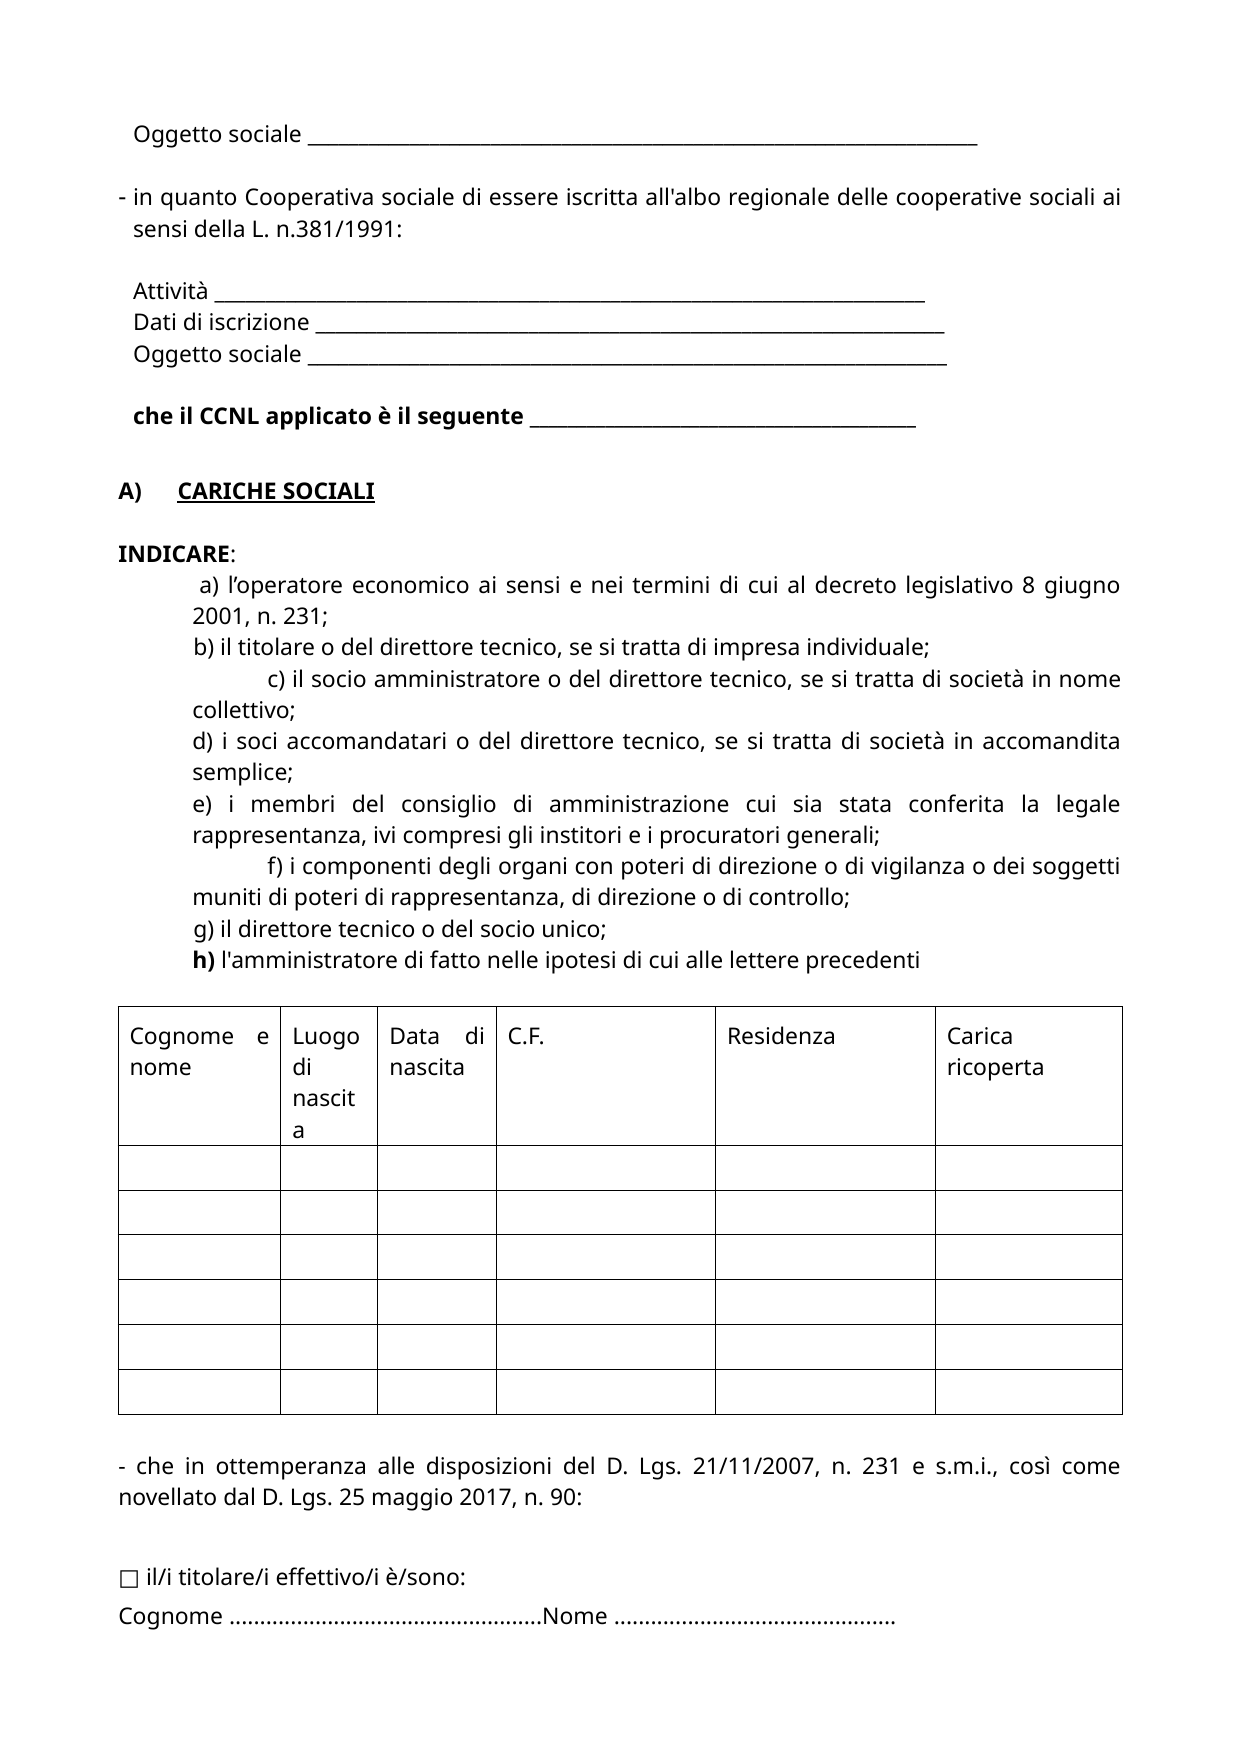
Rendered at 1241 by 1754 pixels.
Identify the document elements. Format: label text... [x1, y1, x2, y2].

table_cell [936, 1235, 1122, 1279]
table_cell [378, 1280, 496, 1324]
table_cell [936, 1146, 1122, 1189]
list Oggetto sociale _______________________________________________________________ [133, 338, 1122, 369]
table_cell [497, 1146, 715, 1189]
table_cell [716, 1280, 935, 1324]
table_cell [497, 1235, 715, 1279]
table_cell [378, 1191, 496, 1234]
table_cell [716, 1235, 935, 1279]
text c) il socio amministratore o del direttore tecnico, se si tratta di società in nome collettivo; [192, 662, 1122, 725]
text INDICARE: [118, 537, 1122, 569]
text h) l'amministratore di fatto nelle ipotesi di cui alle lettere precedenti [118, 944, 1122, 975]
table_cell [378, 1146, 496, 1189]
text Oggetto sociale __________________________________________________________________ [133, 118, 1122, 149]
table_cell [936, 1191, 1122, 1234]
table_cell [497, 1191, 715, 1234]
table_cell [119, 1370, 280, 1413]
table_cell [119, 1280, 280, 1324]
text d) i soci accomandatari o del direttore tecnico, se si tratta di società in accomandita semplice; [192, 725, 1122, 787]
table_cell [716, 1191, 935, 1234]
table_cell [281, 1280, 377, 1324]
list che il CCNL applicato è il seguente _________________________________________ [133, 400, 1122, 431]
list in quanto Cooperativa sociale di essere iscritta all'albo regionale delle cooperative sociali ai sensi della L. n.381/1991: [118, 178, 1122, 244]
table_cell [119, 1191, 280, 1234]
table_header C.F. [497, 1007, 715, 1145]
table_cell [281, 1146, 377, 1189]
table_header Carica ricoperta [936, 1007, 1122, 1145]
text f) i componenti degli organi con poteri di direzione o di vigilanza o dei soggetti muniti di poteri di rappresentanza, di direzione o di controllo; [192, 850, 1122, 912]
text g) il direttore tecnico o del socio unico; [118, 912, 1122, 944]
table_cell [497, 1280, 715, 1324]
table_header Cognome e nome [119, 1007, 280, 1145]
table_cell [716, 1370, 935, 1413]
list Dati di iscrizione ______________________________________________________________ [133, 306, 1122, 338]
table_cell [119, 1235, 280, 1279]
table_cell [281, 1325, 377, 1369]
table_header Data di nascita [378, 1007, 496, 1145]
list Cognome ...................................................Nome .............................................. [118, 1600, 1122, 1631]
list □ il/i titolare/i effettivo/i è/sono: [118, 1560, 1122, 1592]
table_cell [281, 1235, 377, 1279]
table_header Residenza [716, 1007, 935, 1145]
table_cell [378, 1370, 496, 1413]
table_cell [378, 1235, 496, 1279]
list - che in ottemperanza alle disposizioni del D. Lgs. 21/11/2007, n. 231 e s.m.i., così come novellato dal D. Lgs. 25 maggio 2017, n. 90: [118, 1450, 1122, 1512]
table_cell [716, 1146, 935, 1189]
text a) l’operatore economico ai sensi e nei termini di cui al decreto legislativo 8 giugno 2001, n. 231; [156, 569, 1122, 631]
text b) il titolare o del direttore tecnico, se si tratta di impresa individuale; [118, 631, 1122, 662]
table_cell [378, 1325, 496, 1369]
table_cell [497, 1325, 715, 1369]
table_cell [119, 1325, 280, 1369]
table_cell [281, 1370, 377, 1413]
list CARICHE SOCIALI [118, 475, 1122, 506]
table_cell [497, 1370, 715, 1413]
table_header Luogo di nascita [281, 1007, 377, 1145]
text e) i membri del consiglio di amministrazione cui sia stata conferita la legale rappresentanza, ivi compresi gli institori e i procuratori generali; [192, 787, 1122, 850]
table_cell [936, 1325, 1122, 1369]
table_cell [119, 1146, 280, 1189]
table_cell [281, 1191, 377, 1234]
table_cell [936, 1280, 1122, 1324]
table_cell [716, 1325, 935, 1369]
table_cell [936, 1370, 1122, 1413]
list Attività ______________________________________________________________________ [133, 275, 1122, 306]
